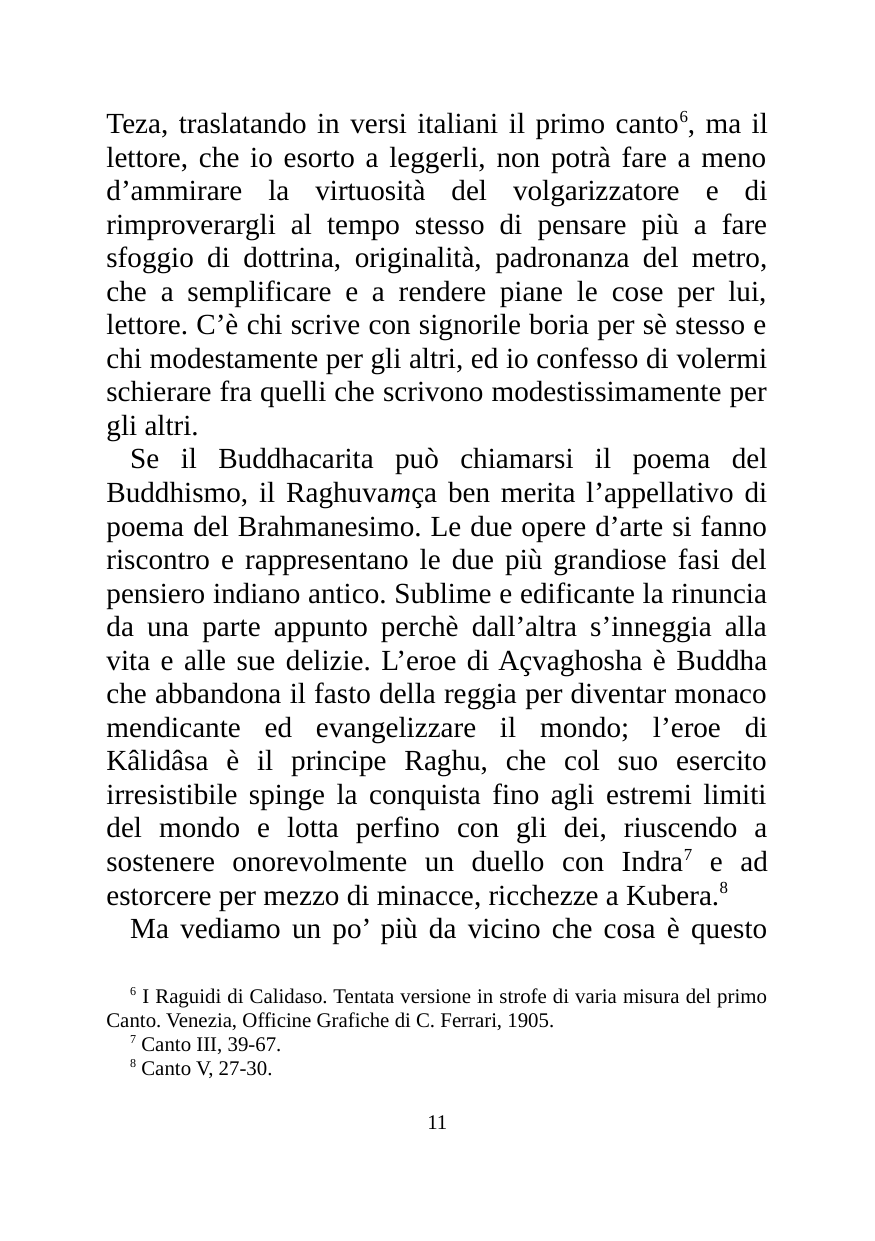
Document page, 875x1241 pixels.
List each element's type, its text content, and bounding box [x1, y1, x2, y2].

text Canto V, 27-30. [106, 1056, 768, 1080]
text Canto III, 39-67. [106, 1032, 768, 1056]
text I Raguidi di Calidaso. Tentata versione in strofe di varia misura del primo Canto. Venezia, Officine Grafiche di C. Ferrari, 1905. [106, 984, 768, 1032]
text Teza, traslatando in versi italiani il primo canto, ma il lettore, che io esorto a leggerli, non potrà fare a meno d’ammirare la virtuosità del volgarizzatore e di rimproverargli al tempo stesso di pensare più a fare sfoggio di dottrina, originalità, padronanza del metro, che a semplificare e a rendere piane le cose per lui, lettore. C’è chi scrive con signorile boria per sè stesso e chi modestamente per gli altri, ed io confesso di volermi schierare fra quelli che scrivono modestissimamente per gli altri. [106, 106, 768, 442]
text Ma vediamo un po’ più da vicino che cosa è questo [106, 911, 768, 945]
text Se il Buddhacarita può chiamarsi il poema del Buddhismo, il Raghuvamça ben merita l’appellativo di poema del Brahmanesimo. Le due opere d’arte si fanno riscontro e rappresentano le due più grandiose fasi del pensiero indiano antico. Sublime e edificante la rinuncia da una parte appunto perchè dall’altra s’inneggia alla vita e alle sue delizie. L’eroe di Açvaghosha è Buddha che abbandona il fasto della reggia per diventar monaco mendicante ed evangelizzare il mondo; l’eroe di Kâlidâsa è il principe Raghu, che col suo esercito irresistibile spinge la conquista fino agli estremi limiti del mondo e lotta perfino con gli dei, riuscendo a sostenere onorevolmente un duello con Indra e ad estorcere per mezzo di minacce, ricchezze a Kubera. [106, 442, 768, 911]
